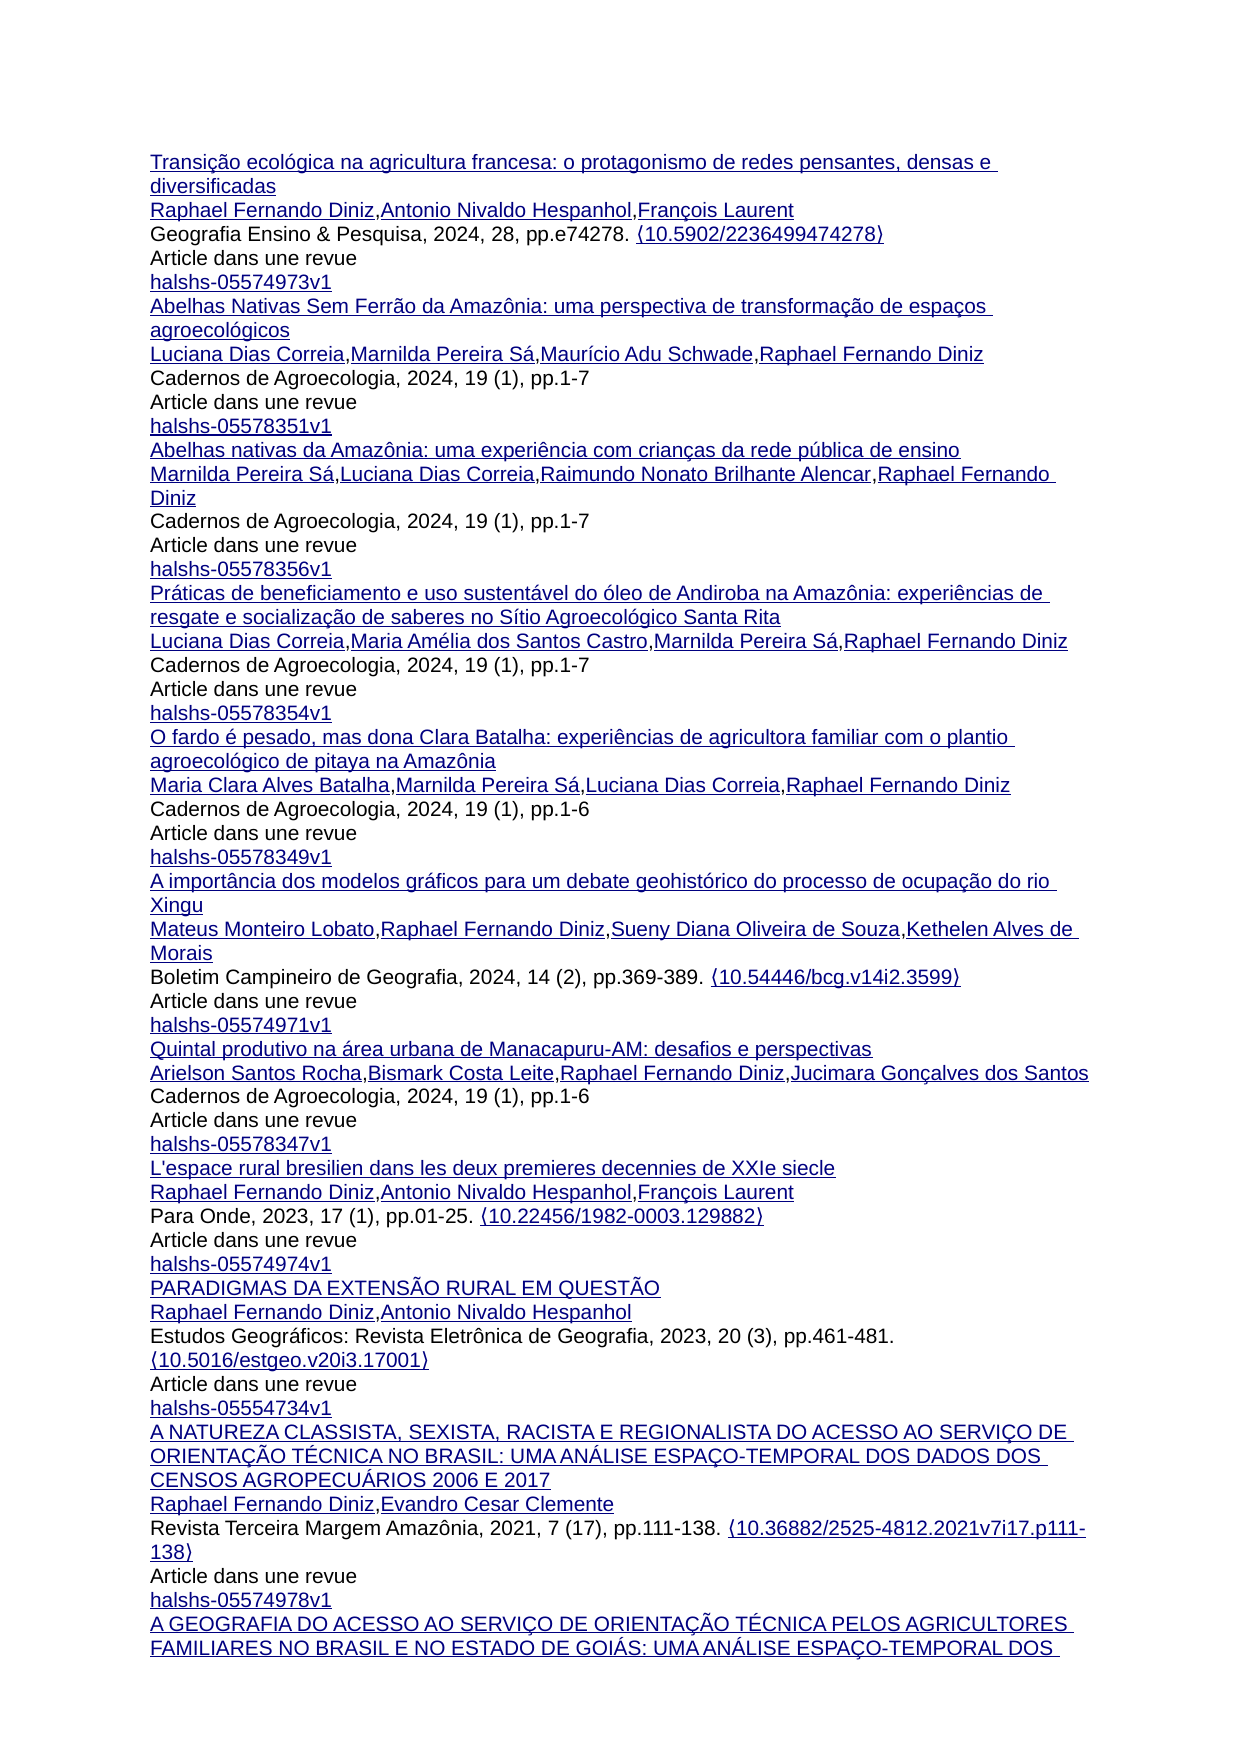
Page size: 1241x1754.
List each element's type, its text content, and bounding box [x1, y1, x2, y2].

table_cell Práticas de beneficiamento e uso sustentável do óleo de Andiroba na Amazônia: experiências de resgate e socialização de saberes no Sítio Agroecológico Santa Rita Luciana Dias Correia,Maria Amélia dos Santos Castro,Marnilda Pereira Sá,Raphael Fernando Diniz Cadernos de Agroecologia, 2024, 19 (1), pp.1-7 Article dans une revue halshs-05578354v1 [150, 581, 1090, 725]
table_cell L'espace rural bresilien dans les deux premieres decennies de XXIe siecle Raphael Fernando Diniz,Antonio Nivaldo Hespanhol,François Laurent Para Onde, 2023, 17 (1), pp.01-25. ⟨10.22456/1982-0003.129882⟩ Article dans une revue halshs-05574974v1 [150, 1156, 1090, 1276]
table_cell Transição ecológica na agricultura francesa: o protagonismo de redes pensantes, densas e diversificadas Raphael Fernando Diniz,Antonio Nivaldo Hespanhol,François Laurent Geografia Ensino & Pesquisa, 2024, 28, pp.e74278. ⟨10.5902/2236499474278⟩ Article dans une revue halshs-05574973v1 [150, 150, 1090, 294]
table_cell A GEOGRAFIA DO ACESSO AO SERVIÇO DE ORIENTAÇÃO TÉCNICA PELOS AGRICULTORES FAMILIARES NO BRASIL E NO ESTADO DE GOIÁS: UMA ANÁLISE ESPAÇO-TEMPORAL DOS [150, 1611, 1090, 1659]
table_cell PARADIGMAS DA EXTENSÃO RURAL EM QUESTÃO Raphael Fernando Diniz,Antonio Nivaldo Hespanhol Estudos Geográficos: Revista Eletrônica de Geografia, 2023, 20 (3), pp.461-481. ⟨10.5016/estgeo.v20i3.17001⟩ Article dans une revue halshs-05554734v1 [150, 1276, 1090, 1420]
table_cell Abelhas Nativas Sem Ferrão da Amazônia: uma perspectiva de transformação de espaços agroecológicos Luciana Dias Correia,Marnilda Pereira Sá,Maurício Adu Schwade,Raphael Fernando Diniz Cadernos de Agroecologia, 2024, 19 (1), pp.1-7 Article dans une revue halshs-05578351v1 [150, 294, 1090, 437]
table_cell Abelhas nativas da Amazônia: uma experiência com crianças da rede pública de ensino Marnilda Pereira Sá,Luciana Dias Correia,Raimundo Nonato Brilhante Alencar,Raphael Fernando Diniz Cadernos de Agroecologia, 2024, 19 (1), pp.1-7 Article dans une revue halshs-05578356v1 [150, 438, 1090, 581]
table_cell O fardo é pesado, mas dona Clara Batalha: experiências de agricultora familiar com o plantio agroecológico de pitaya na Amazônia Maria Clara Alves Batalha,Marnilda Pereira Sá,Luciana Dias Correia,Raphael Fernando Diniz Cadernos de Agroecologia, 2024, 19 (1), pp.1-6 Article dans une revue halshs-05578349v1 [150, 725, 1090, 869]
table_cell A NATUREZA CLASSISTA, SEXISTA, RACISTA E REGIONALISTA DO ACESSO AO SERVIÇO DE ORIENTAÇÃO TÉCNICA NO BRASIL: UMA ANÁLISE ESPAÇO-TEMPORAL DOS DADOS DOS CENSOS AGROPECUÁRIOS 2006 E 2017 Raphael Fernando Diniz,Evandro Cesar Clemente Revista Terceira Margem Amazônia, 2021, 7 (17), pp.111-138. ⟨10.36882/2525-4812.2021v7i17.p111-138⟩ Article dans une revue halshs-05574978v1 [150, 1420, 1090, 1611]
table_cell A importância dos modelos gráficos para um debate geohistórico do processo de ocupação do rio Xingu Mateus Monteiro Lobato,Raphael Fernando Diniz,Sueny Diana Oliveira de Souza,Kethelen Alves de Morais Boletim Campineiro de Geografia, 2024, 14 (2), pp.369-389. ⟨10.54446/bcg.v14i2.3599⟩ Article dans une revue halshs-05574971v1 [150, 869, 1090, 1036]
table_cell Quintal produtivo na área urbana de Manacapuru-AM: desafios e perspectivas Arielson Santos Rocha,Bismark Costa Leite,Raphael Fernando Diniz,Jucimara Gonçalves dos Santos Cadernos de Agroecologia, 2024, 19 (1), pp.1-6 Article dans une revue halshs-05578347v1 [150, 1036, 1090, 1156]
